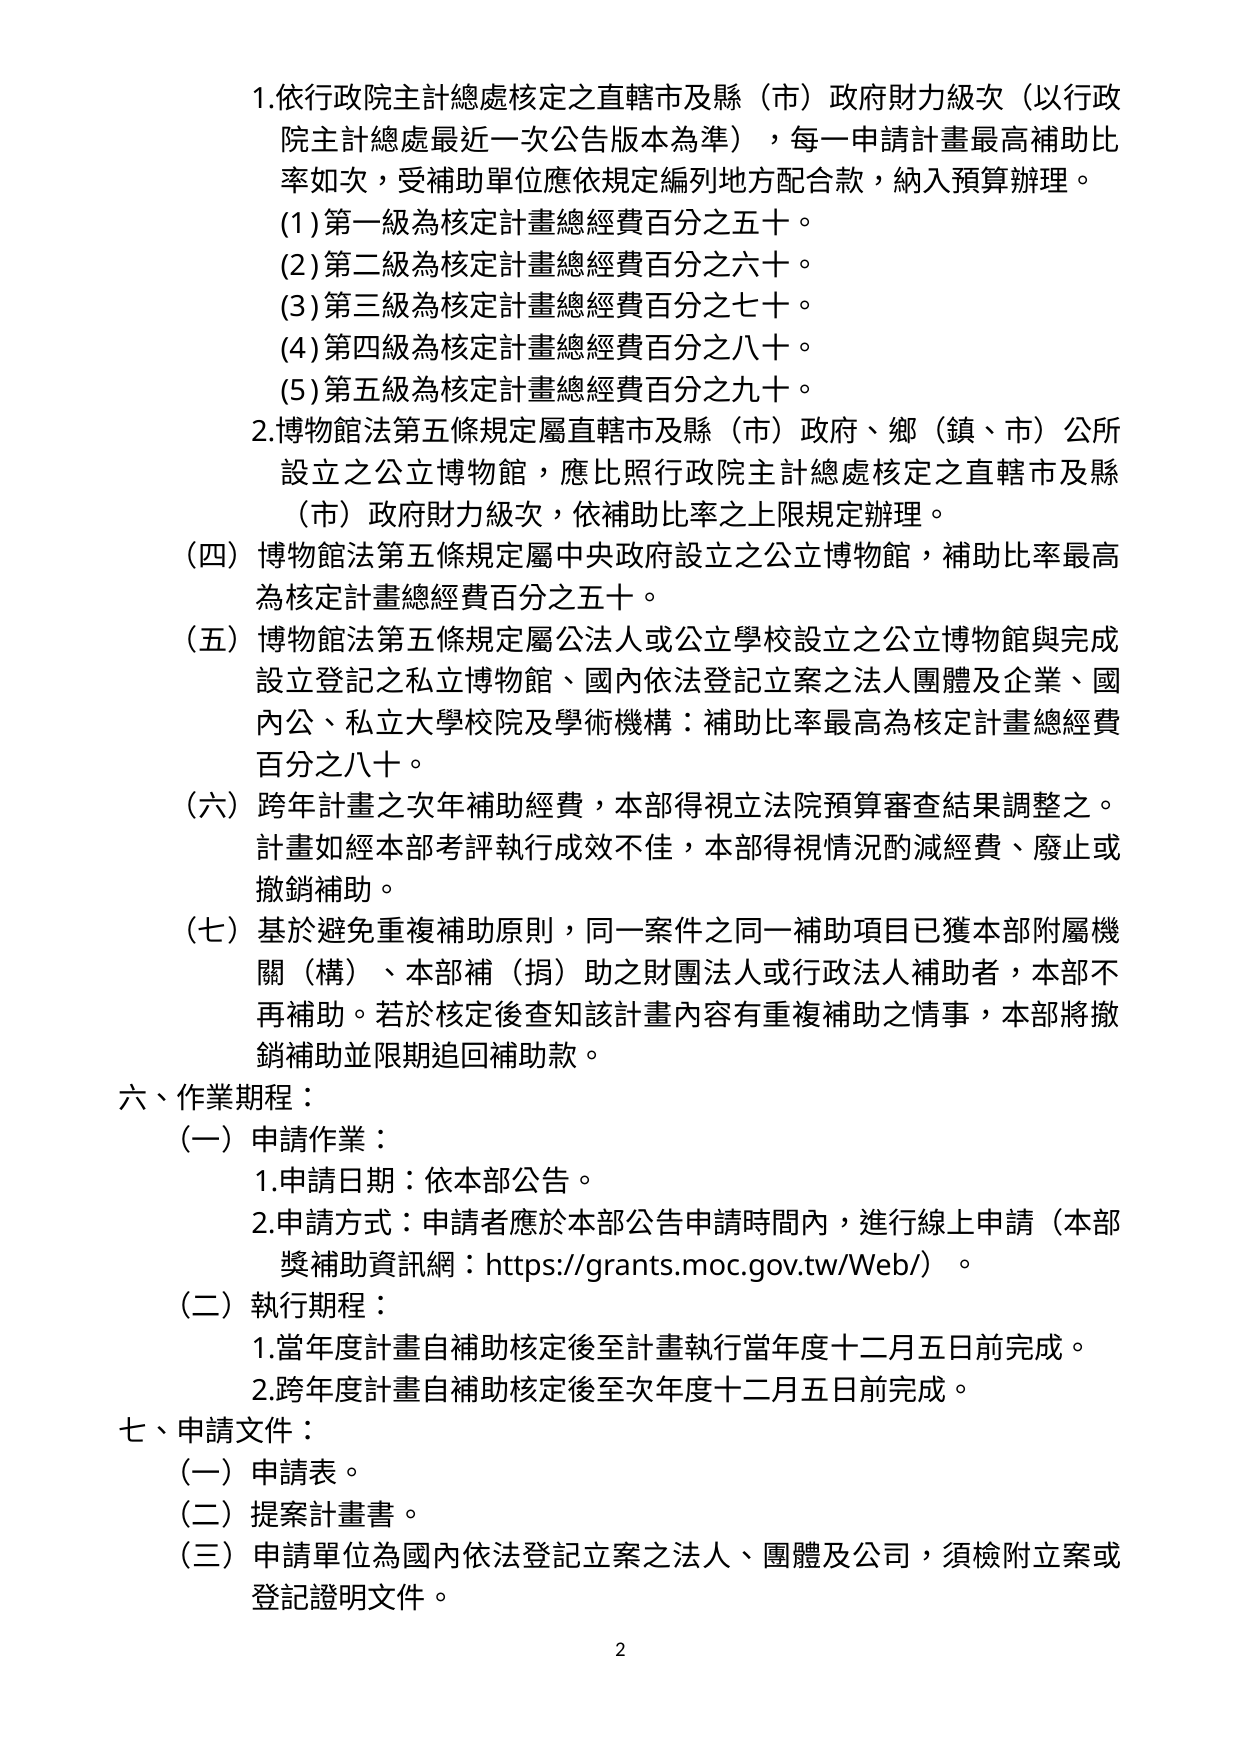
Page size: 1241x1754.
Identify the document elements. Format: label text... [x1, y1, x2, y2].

text 1.當年度計畫自補助核定後至計畫執行當年度十二月五日前完成。 [251, 1325, 1122, 1367]
text 2.博物館法第五條規定屬直轄市及縣（市）政府、鄉（鎮、市）公所設立之公立博物館，應比照行政院主計總處核定之直轄市及縣（市）政府財力級次，依補助比率之上限規定辦理。 [251, 408, 1122, 533]
text 七、申請文件： [118, 1408, 1122, 1450]
text (3)第三級為核定計畫總經費百分之七十。 [118, 283, 1122, 325]
text (4)第四級為核定計畫總經費百分之八十。 [118, 325, 1122, 367]
text (5)第五級為核定計畫總經費百分之九十。 [118, 367, 1122, 408]
text （三）申請單位為國內依法登記立案之法人、團體及公司，須檢附立案或登記證明文件。 [162, 1533, 1122, 1617]
text (2)第二級為核定計畫總經費百分之六十。 [118, 242, 1122, 283]
text （一）申請表。 [118, 1450, 1122, 1492]
text （六）跨年計畫之次年補助經費，本部得視立法院預算審查結果調整之。計畫如經本部考評執行成效不佳，本部得視情況酌減經費、廢止或撤銷補助。 [168, 783, 1122, 908]
text （五）博物館法第五條規定屬公法人或公立學校設立之公立博物館與完成設立登記之私立博物館、國內依法登記立案之法人團體及企業、國內公、私立大學校院及學術機構：補助比率最高為核定計畫總經費百分之八十。 [168, 617, 1122, 783]
text （一）申請作業： [162, 1117, 1122, 1158]
text 2.跨年度計畫自補助核定後至次年度十二月五日前完成。 [251, 1367, 1122, 1408]
text （四）博物館法第五條規定屬中央政府設立之公立博物館，補助比率最高為核定計畫總經費百分之五十。 [168, 533, 1122, 617]
text 1.依行政院主計總處核定之直轄市及縣（市）政府財力級次（以行政院主計總處最近一次公告版本為準），每一申請計畫最高補助比率如次，受補助單位應依規定編列地方配合款，納入預算辦理。 [251, 75, 1122, 200]
text 六、作業期程： [118, 1075, 1122, 1117]
text （二）提案計畫書。 [118, 1492, 1122, 1533]
text （二）執行期程： [162, 1283, 1122, 1325]
text 1.申請日期：依本部公告。 [236, 1158, 1122, 1200]
text (1)第一級為核定計畫總經費百分之五十。 [118, 200, 1122, 242]
text （七）基於避免重複補助原則，同一案件之同一補助項目已獲本部附屬機關（構）、本部補（捐）助之財團法人或行政法人補助者，本部不再補助。若於核定後查知該計畫內容有重複補助之情事，本部將撤銷補助並限期追回補助款。 [168, 908, 1122, 1075]
text 2.申請方式：申請者應於本部公告申請時間內，進行線上申請（本部獎補助資訊網：https://grants.moc.gov.tw/Web/）。 [251, 1200, 1122, 1283]
